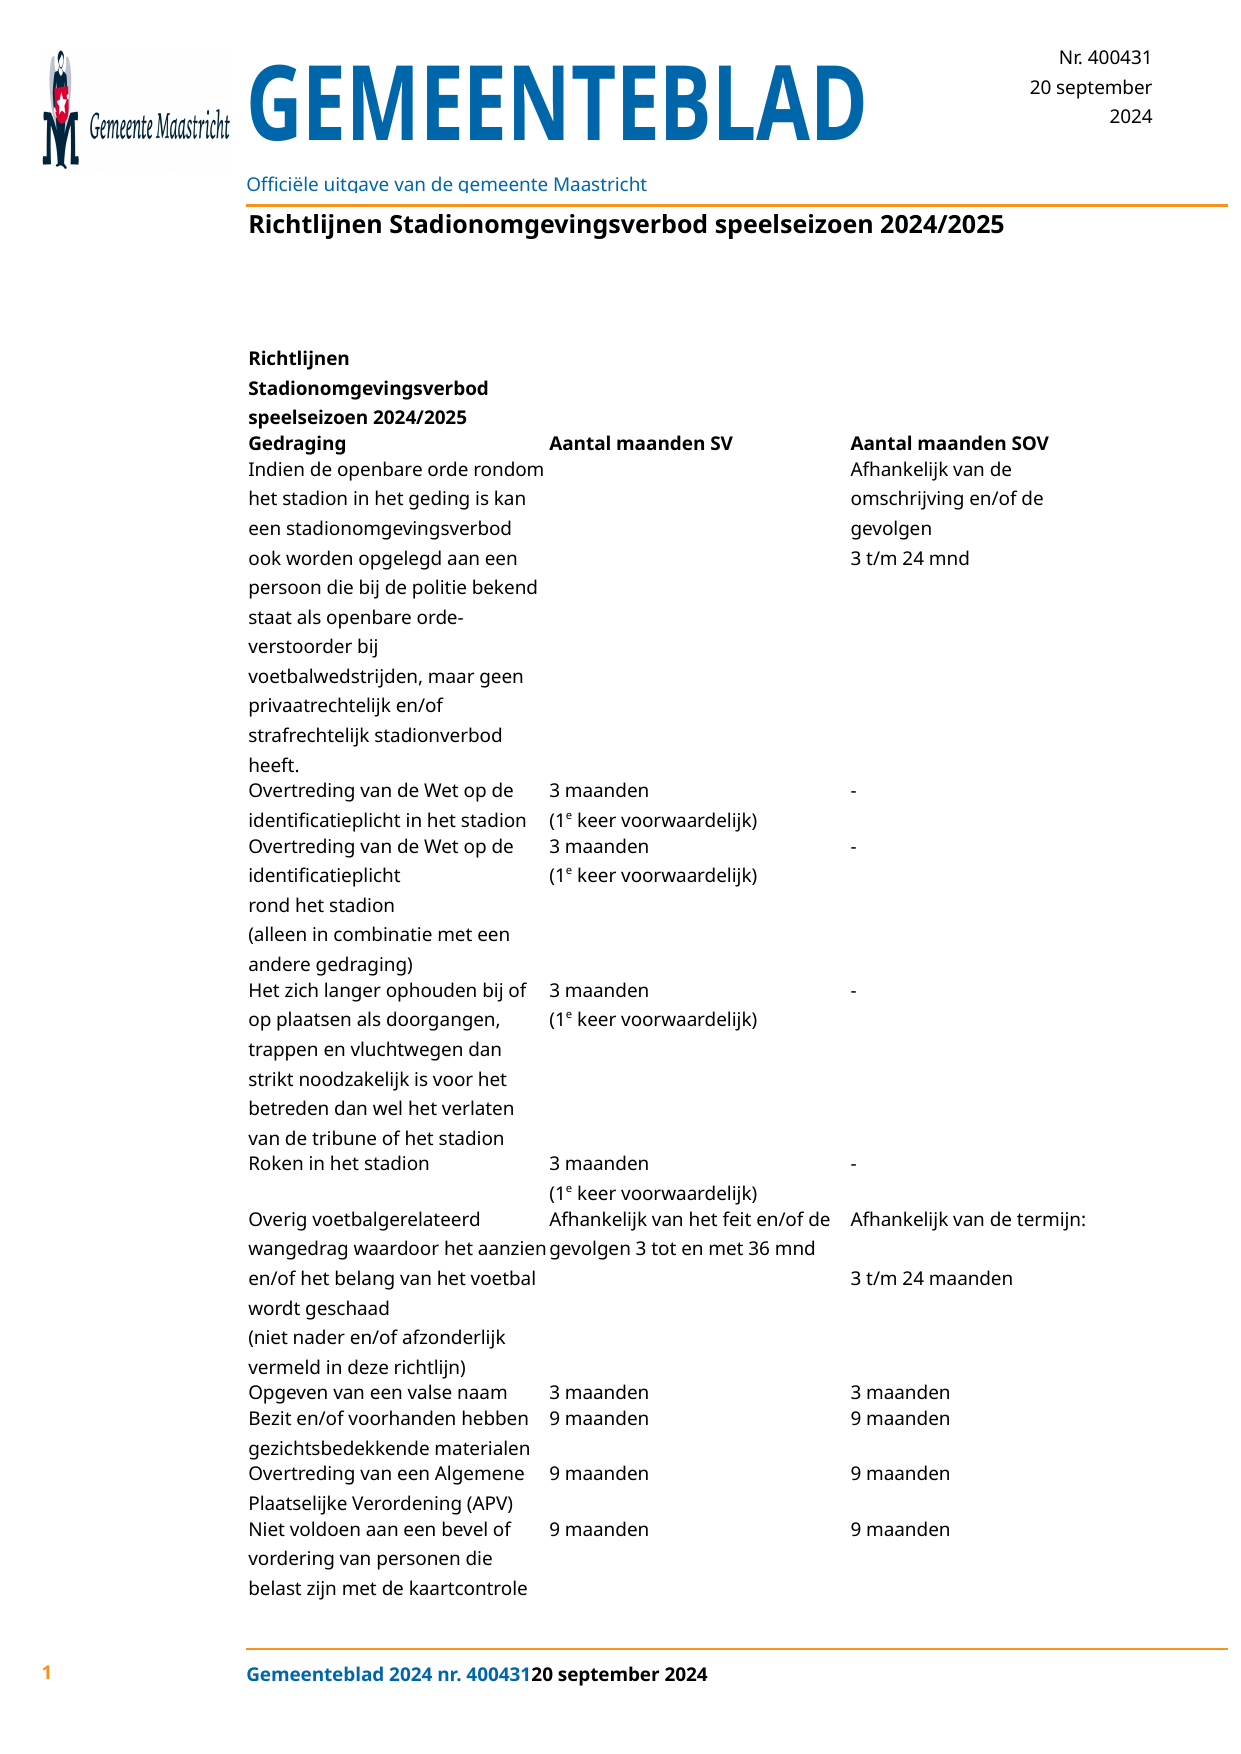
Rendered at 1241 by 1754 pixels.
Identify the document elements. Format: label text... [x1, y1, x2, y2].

table_cell Overtreding van de Wet op de identificatieplicht in het stadion [248, 778, 549, 833]
table_cell Opgeven van een valse naam [248, 1380, 549, 1405]
table_cell 3 maanden [850, 1380, 1152, 1405]
table_cell Roken in het stadion [248, 1151, 549, 1206]
text Richtlijnen Stadionomgevingsverbod speelseizoen 2024/2025 [248, 207, 1152, 241]
table_cell 9 maanden [549, 1405, 850, 1461]
table_cell Afhankelijk van de termijn: 3 t/m 24 maanden [850, 1206, 1152, 1379]
table_cell Het zich langer ophouden bij of op plaatsen als doorgangen, trappen en vluchtwegen dan strikt noodzakelijk is voor het betreden dan wel het verlaten van de tribune of het stadion [248, 977, 549, 1151]
table_cell - [850, 778, 1152, 833]
table_header Richtlijnen Stadionomgevingsverbod speelseizoen 2024/2025 [248, 345, 549, 430]
table_cell 3 maanden (1e keer voorwaardelijk) [549, 977, 850, 1151]
table_cell Afhankelijk van het feit en/of de gevolgen 3 tot en met 36 mnd [549, 1206, 850, 1379]
table_cell Aantal maanden SV [549, 430, 850, 456]
table_cell [549, 456, 850, 778]
table_cell Gedraging [248, 430, 549, 456]
table_cell Indien de openbare orde rondom het stadion in het geding is kan een stadionomgevingsverbod ook worden opgelegd aan een persoon die bij de politie bekend staat als openbare orde-verstoorder bij voetbalwedstrijden, maar geen privaatrechtelijk en/of strafrechtelijk stadionverbod heeft. [248, 456, 549, 778]
table_cell - [850, 977, 1152, 1151]
table_cell Overtreding van een Algemene Plaatselijke Verordening (APV) [248, 1461, 549, 1516]
picture [41, 47, 231, 172]
table_header [850, 345, 1152, 430]
table_cell 3 maanden (1e keer voorwaardelijk) [549, 1151, 850, 1206]
table_cell - [850, 833, 1152, 977]
table_cell - [850, 1151, 1152, 1206]
table_cell Overig voetbalgerelateerd wangedrag waardoor het aanzien en/of het belang van het voetbal wordt geschaad (niet nader en/of afzonderlijk vermeld in deze richtlijn) [248, 1206, 549, 1379]
table_cell 9 maanden [850, 1461, 1152, 1516]
table_cell Bezit en/of voorhanden hebben gezichtsbedekkende materialen [248, 1405, 549, 1461]
table_cell 9 maanden [549, 1516, 850, 1601]
table_cell 9 maanden [850, 1516, 1152, 1601]
table_cell 3 maanden [549, 1380, 850, 1405]
table_cell 3 maanden (1e keer voorwaardelijk) [549, 833, 850, 977]
table_cell 3 maanden (1e keer voorwaardelijk) [549, 778, 850, 833]
table_cell Niet voldoen aan een bevel of vordering van personen die belast zijn met de kaartcontrole [248, 1516, 549, 1601]
table_cell 9 maanden [850, 1405, 1152, 1461]
table_cell 9 maanden [549, 1461, 850, 1516]
table_cell Aantal maanden SOV [850, 430, 1152, 456]
table_cell Overtreding van de Wet op de identificatieplicht rond het stadion (alleen in combinatie met een andere gedraging) [248, 833, 549, 977]
table_header [549, 345, 850, 430]
table_cell Afhankelijk van de omschrijving en/of de gevolgen 3 t/m 24 mnd [850, 456, 1152, 778]
